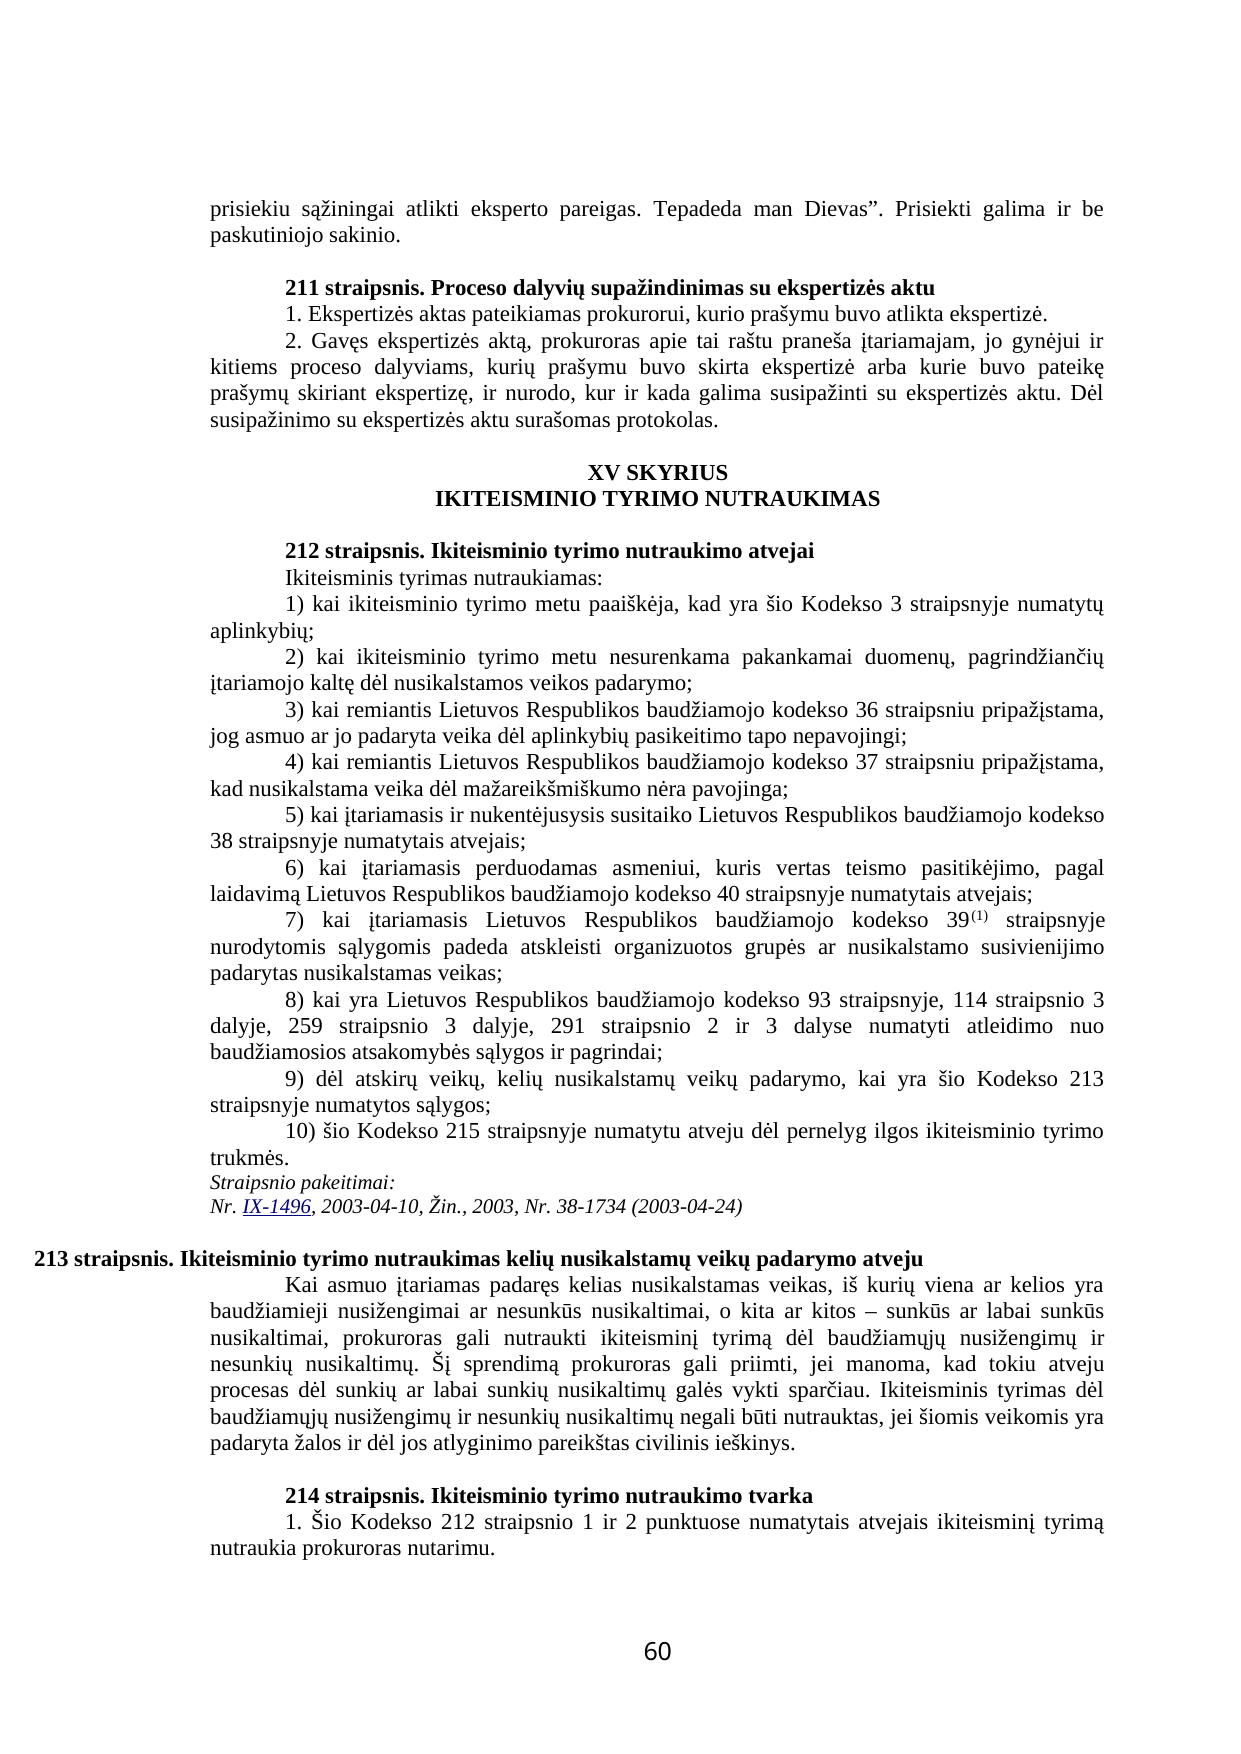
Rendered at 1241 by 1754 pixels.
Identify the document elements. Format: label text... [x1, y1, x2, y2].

text 1) kai ikiteisminio tyrimo metu paaiškėja, kad yra šio Kodekso 3 straipsnyje numatytų aplinkybių; [210, 590, 1106, 643]
text 10) šio Kodekso 215 straipsnyje numatytu atveju dėl pernelyg ilgos ikiteisminio tyrimo trukmės. [210, 1117, 1106, 1170]
text 1. Šio Kodekso 212 straipsnio 1 ir 2 punktuose numatytais atvejais ikiteisminį tyrimą nutraukia prokuroras nutarimu. [210, 1508, 1106, 1561]
subtitle XV skyrius [210, 458, 1106, 485]
text Ikiteisminio tyrimo nutraukimas [210, 485, 1106, 511]
text Ikiteisminis tyrimas nutraukiamas: [210, 564, 1106, 590]
text 211 straipsnis. Proceso dalyvių supažindinimas su ekspertizės aktu [210, 274, 1106, 300]
text 8) kai yra Lietuvos Respublikos baudžiamojo kodekso 93 straipsnyje, 114 straipsnio 3 dalyje, 259 straipsnio 3 dalyje, 291 straipsnio 2 ir 3 dalyse numatyti atleidimo nuo baudžiamosios atsakomybės sąlygos ir pagrindai; [210, 986, 1106, 1065]
text prisiekiu sąžiningai atlikti eksperto pareigas. Tepadeda man Dievas”. Prisiekti galima ir be paskutiniojo sakinio. [210, 195, 1106, 248]
text 3) kai remiantis Lietuvos Respublikos baudžiamojo kodekso 36 straipsniu pripažįstama, jog asmuo ar jo padaryta veika dėl aplinkybių pasikeitimo tapo nepavojingi; [210, 696, 1106, 748]
text Nr. IX-1496, 2003-04-10, Žin., 2003, Nr. 38-1734 (2003-04-24) [210, 1194, 1106, 1218]
text 9) dėl atskirų veikų, kelių nusikalstamų veikų padarymo, kai yra šio Kodekso 213 straipsnyje numatytos sąlygos; [210, 1065, 1106, 1117]
text 7) kai įtariamasis Lietuvos Respublikos baudžiamojo kodekso 39(1) straipsnyje nurodytomis sąlygomis padeda atskleisti organizuotos grupės ar nusikalstamo susivienijimo padarytas nusikalstamas veikas; [210, 907, 1106, 986]
text 212 straipsnis. Ikiteisminio tyrimo nutraukimo atvejai [210, 538, 1106, 564]
text Straipsnio pakeitimai: [210, 1170, 1106, 1194]
text 6) kai įtariamasis perduodamas asmeniui, kuris vertas teismo pasitikėjimo, pagal laidavimą Lietuvos Respublikos baudžiamojo kodekso 40 straipsnyje numatytais atvejais; [210, 854, 1106, 907]
text 5) kai įtariamasis ir nukentėjusysis susitaiko Lietuvos Respublikos baudžiamojo kodekso 38 straipsnyje numatytais atvejais; [210, 801, 1106, 854]
text 2) kai ikiteisminio tyrimo metu nesurenkama pakankamai duomenų, pagrindžiančių įtariamojo kaltę dėl nusikalstamos veikos padarymo; [210, 643, 1106, 696]
text 4) kai remiantis Lietuvos Respublikos baudžiamojo kodekso 37 straipsniu pripažįstama, kad nusikalstama veika dėl mažareikšmiškumo nėra pavojinga; [210, 748, 1106, 801]
text 1. Ekspertizės aktas pateikiamas prokurorui, kurio prašymu buvo atlikta ekspertizė. [210, 300, 1106, 327]
text 2. Gavęs ekspertizės aktą, prokuroras apie tai raštu praneša įtariamajam, jo gynėjui ir kitiems proceso dalyviams, kurių prašymu buvo skirta ekspertizė arba kurie buvo pateikę prašymų skiriant ekspertizę, ir nurodo, kur ir kada galima susipažinti su ekspertizės aktu. Dėl susipažinimo su ekspertizės aktu surašomas protokolas. [210, 327, 1106, 432]
text Kai asmuo įtariamas padaręs kelias nusikalstamas veikas, iš kurių viena ar kelios yra baudžiamieji nusižengimai ar nesunkūs nusikaltimai, o kita ar kitos – sunkūs ar labai sunkūs nusikaltimai, prokuroras gali nutraukti ikiteisminį tyrimą dėl baudžiamųjų nusižengimų ir nesunkių nusikaltimų. Šį sprendimą prokuroras gali priimti, jei manoma, kad tokiu atveju procesas dėl sunkių ar labai sunkių nusikaltimų galės vykti sparčiau. Ikiteisminis tyrimas dėl baudžiamųjų nusižengimų ir nesunkių nusikaltimų negali būti nutrauktas, jei šiomis veikomis yra padaryta žalos ir dėl jos atlyginimo pareikštas civilinis ieškinys. [210, 1271, 1106, 1455]
text 214 straipsnis. Ikiteisminio tyrimo nutraukimo tvarka [210, 1482, 1106, 1508]
text 213 straipsnis. Ikiteisminio tyrimo nutraukimas kelių nusikalstamų veikų padarymo atveju [34, 1244, 1106, 1271]
